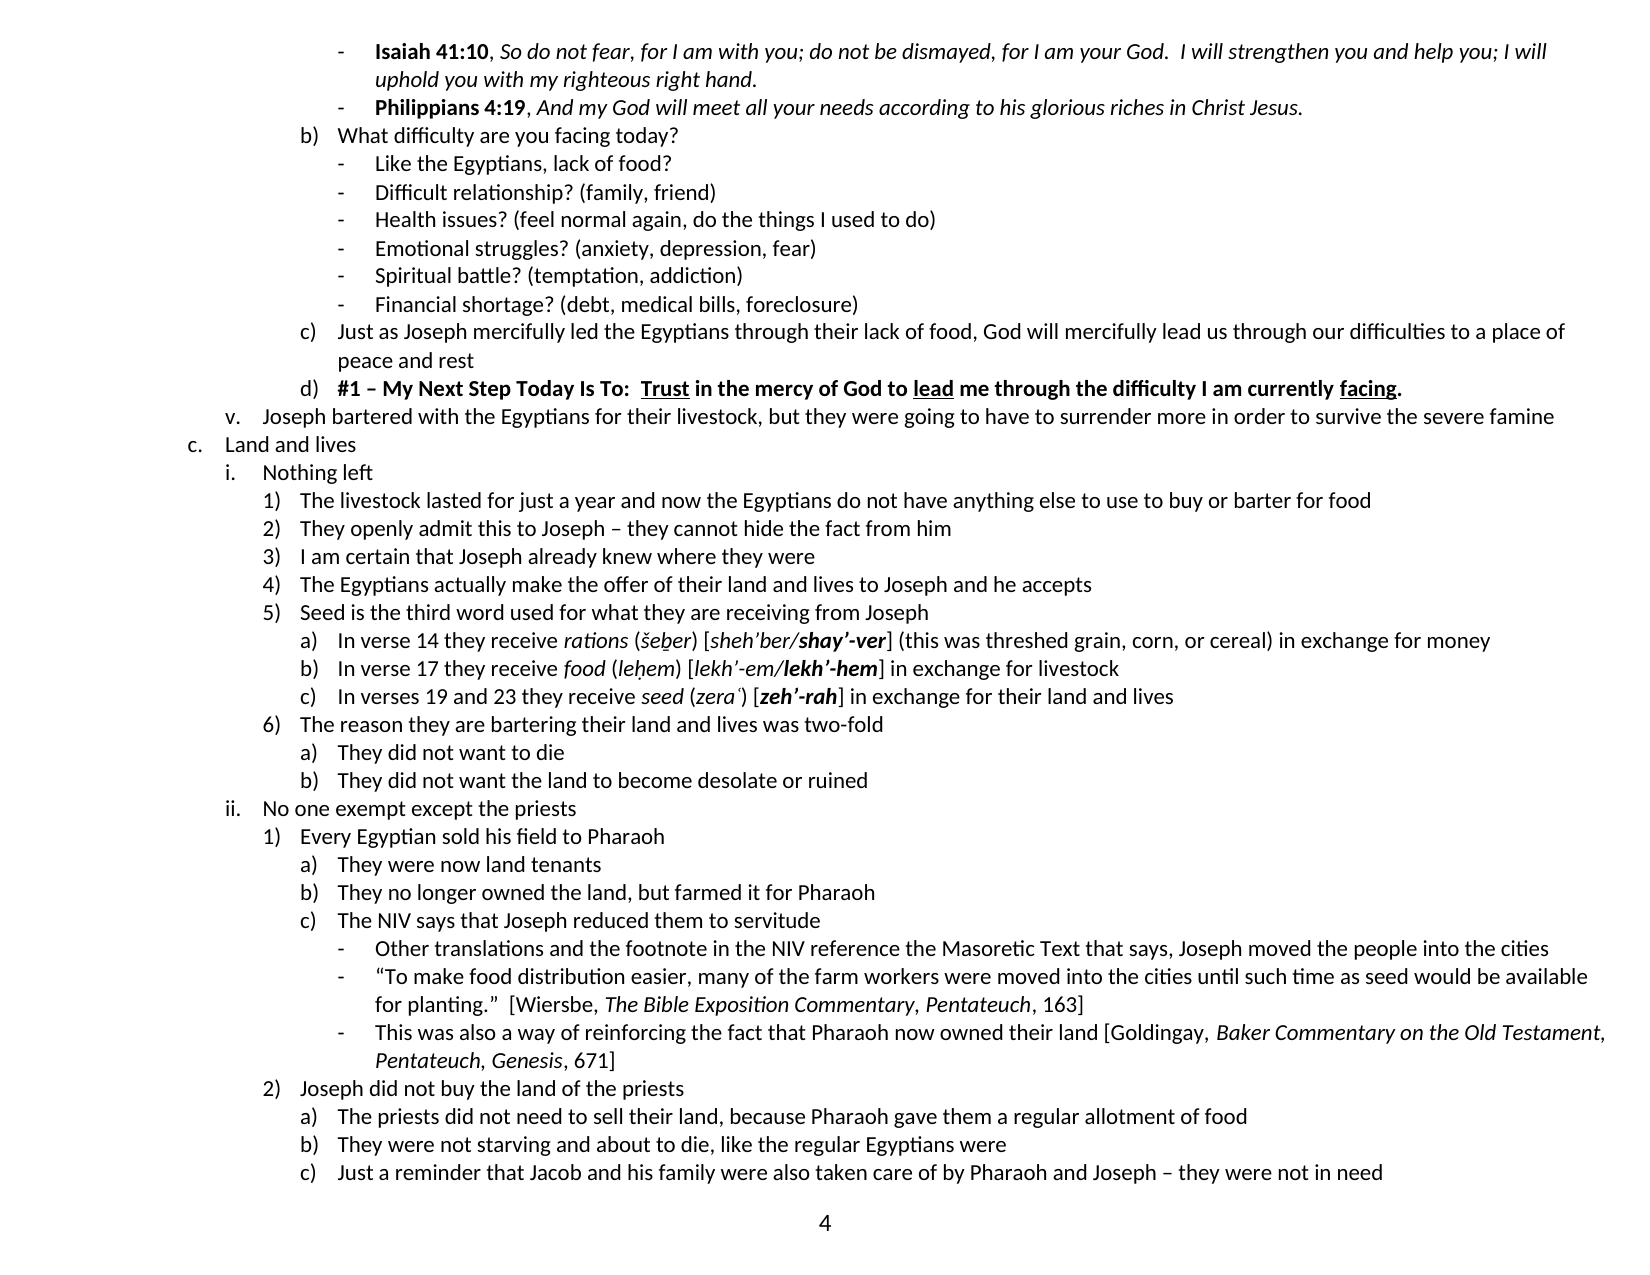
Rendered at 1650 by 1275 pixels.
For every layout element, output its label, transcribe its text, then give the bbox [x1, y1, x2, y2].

list The priests did not need to sell their land, because Pharaoh gave them a regular allotment of food [300, 1102, 1612, 1130]
list Seed is the third word used for what they are receiving from Joseph [262, 598, 1612, 626]
list Just as Joseph mercifully led the Egyptians through their lack of food, God will mercifully lead us through our difficulties to a place of peace and rest [300, 318, 1612, 374]
list Emotional struggles? (anxiety, depression, fear) [337, 234, 1612, 262]
list In verses 19 and 23 they receive seed (zeraʿ) [zeh’-rah] in exchange for their land and lives [300, 682, 1612, 710]
list They were not starving and about to die, like the regular Egyptians were [300, 1130, 1612, 1158]
list Philippians 4:19, And my God will meet all your needs according to his glorious riches in Christ Jesus. [337, 93, 1612, 122]
list Joseph bartered with the Egyptians for their livestock, but they were going to have to surrender more in order to survive the severe famine [225, 402, 1612, 430]
list The Egyptians actually make the offer of their land and lives to Joseph and he accepts [262, 570, 1612, 598]
list They did not want the land to become desolate or ruined [300, 766, 1612, 794]
list In verse 17 they receive food (leḥem) [lekh’-em/lekh’-hem] in exchange for livestock [300, 654, 1612, 682]
list They openly admit this to Joseph – they cannot hide the fact from him [262, 514, 1612, 542]
list They did not want to die [300, 738, 1612, 766]
list Land and lives [187, 430, 1612, 458]
list The livestock lasted for just a year and now the Egyptians do not have anything else to use to buy or barter for food [262, 486, 1612, 514]
list The NIV says that Joseph reduced them to servitude [300, 906, 1612, 934]
list Other translations and the footnote in the NIV reference the Masoretic Text that says, Joseph moved the people into the cities [337, 934, 1612, 962]
list Like the Egyptians, lack of food? [337, 149, 1612, 178]
list The reason they are bartering their land and lives was two-fold [262, 710, 1612, 738]
list Nothing left [225, 458, 1612, 486]
list No one exempt except the priests [225, 794, 1612, 822]
list They were now land tenants [300, 850, 1612, 878]
list Every Egyptian sold his field to Pharaoh [262, 822, 1612, 850]
list #1 – My Next Step Today Is To: Trust in the mercy of God to lead me through the difficulty I am currently facing. [300, 374, 1612, 402]
list Spiritual battle? (temptation, addiction) [337, 262, 1612, 290]
list They no longer owned the land, but farmed it for Pharaoh [300, 878, 1612, 906]
list “To make food distribution easier, many of the farm workers were moved into the cities until such time as seed would be available for planting.” [Wiersbe, The Bible Exposition Commentary, Pentateuch, 163] [337, 962, 1612, 1018]
list Health issues? (feel normal again, do the things I used to do) [337, 206, 1612, 234]
list Joseph did not buy the land of the priests [262, 1074, 1612, 1102]
list Difficult relationship? (family, friend) [337, 178, 1612, 206]
list Financial shortage? (debt, medical bills, foreclosure) [337, 290, 1612, 318]
list Just a reminder that Jacob and his family were also taken care of by Pharaoh and Joseph – they were not in need [300, 1158, 1612, 1186]
list I am certain that Joseph already knew where they were [262, 542, 1612, 570]
list This was also a way of reinforcing the fact that Pharaoh now owned their land [Goldingay, Baker Commentary on the Old Testament, Pentateuch, Genesis, 671] [337, 1018, 1612, 1074]
list Isaiah 41:10, So do not fear, for I am with you; do not be dismayed, for I am your God. I will strengthen you and help you; I will uphold you with my righteous right hand. [337, 37, 1612, 93]
list In verse 14 they receive rations (šeḇer) [sheh’ber/shay’-ver] (this was threshed grain, corn, or cereal) in exchange for money [300, 626, 1612, 654]
list What difficulty are you facing today? [300, 122, 1612, 149]
